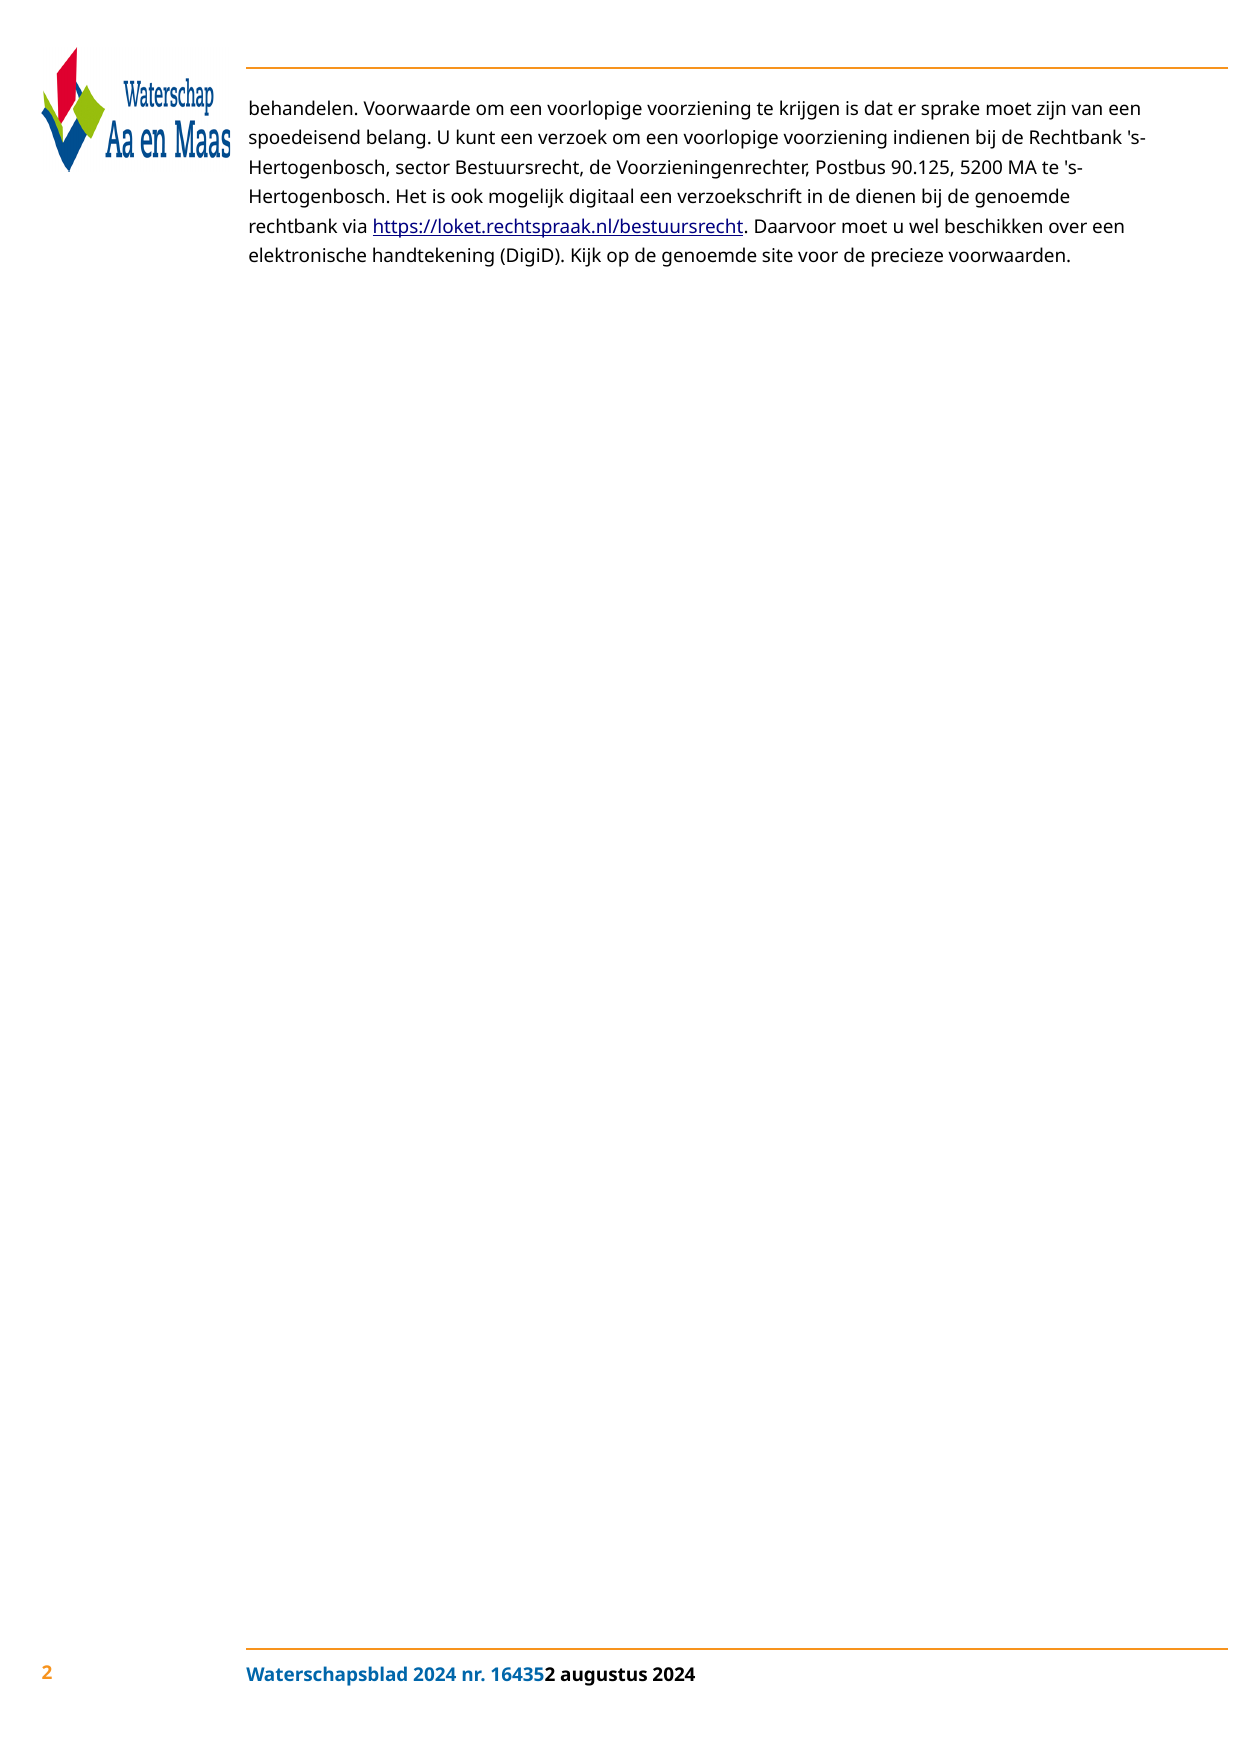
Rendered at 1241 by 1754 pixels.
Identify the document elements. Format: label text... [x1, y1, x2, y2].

text behandelen. Voorwaarde om een voorlopige voorziening te krijgen is dat er sprake moet zijn van een spoedeisend belang. U kunt een verzoek om een voorlopige voorziening indienen bij de Rechtbank 's-Hertogenbosch, sector Bestuursrecht, de Voorzieningenrechter, Postbus 90.125, 5200 MA te 's-Hertogenbosch. Het is ook mogelijk digitaal een verzoekschrift in de dienen bij de genoemde rechtbank via https://loket.rechtspraak.nl/bestuursrecht. Daarvoor moet u wel beschikken over een elektronische handtekening (DigiD). Kijk op de genoemde site voor de precieze voorwaarden. [248, 95, 1152, 268]
picture [41, 47, 231, 172]
